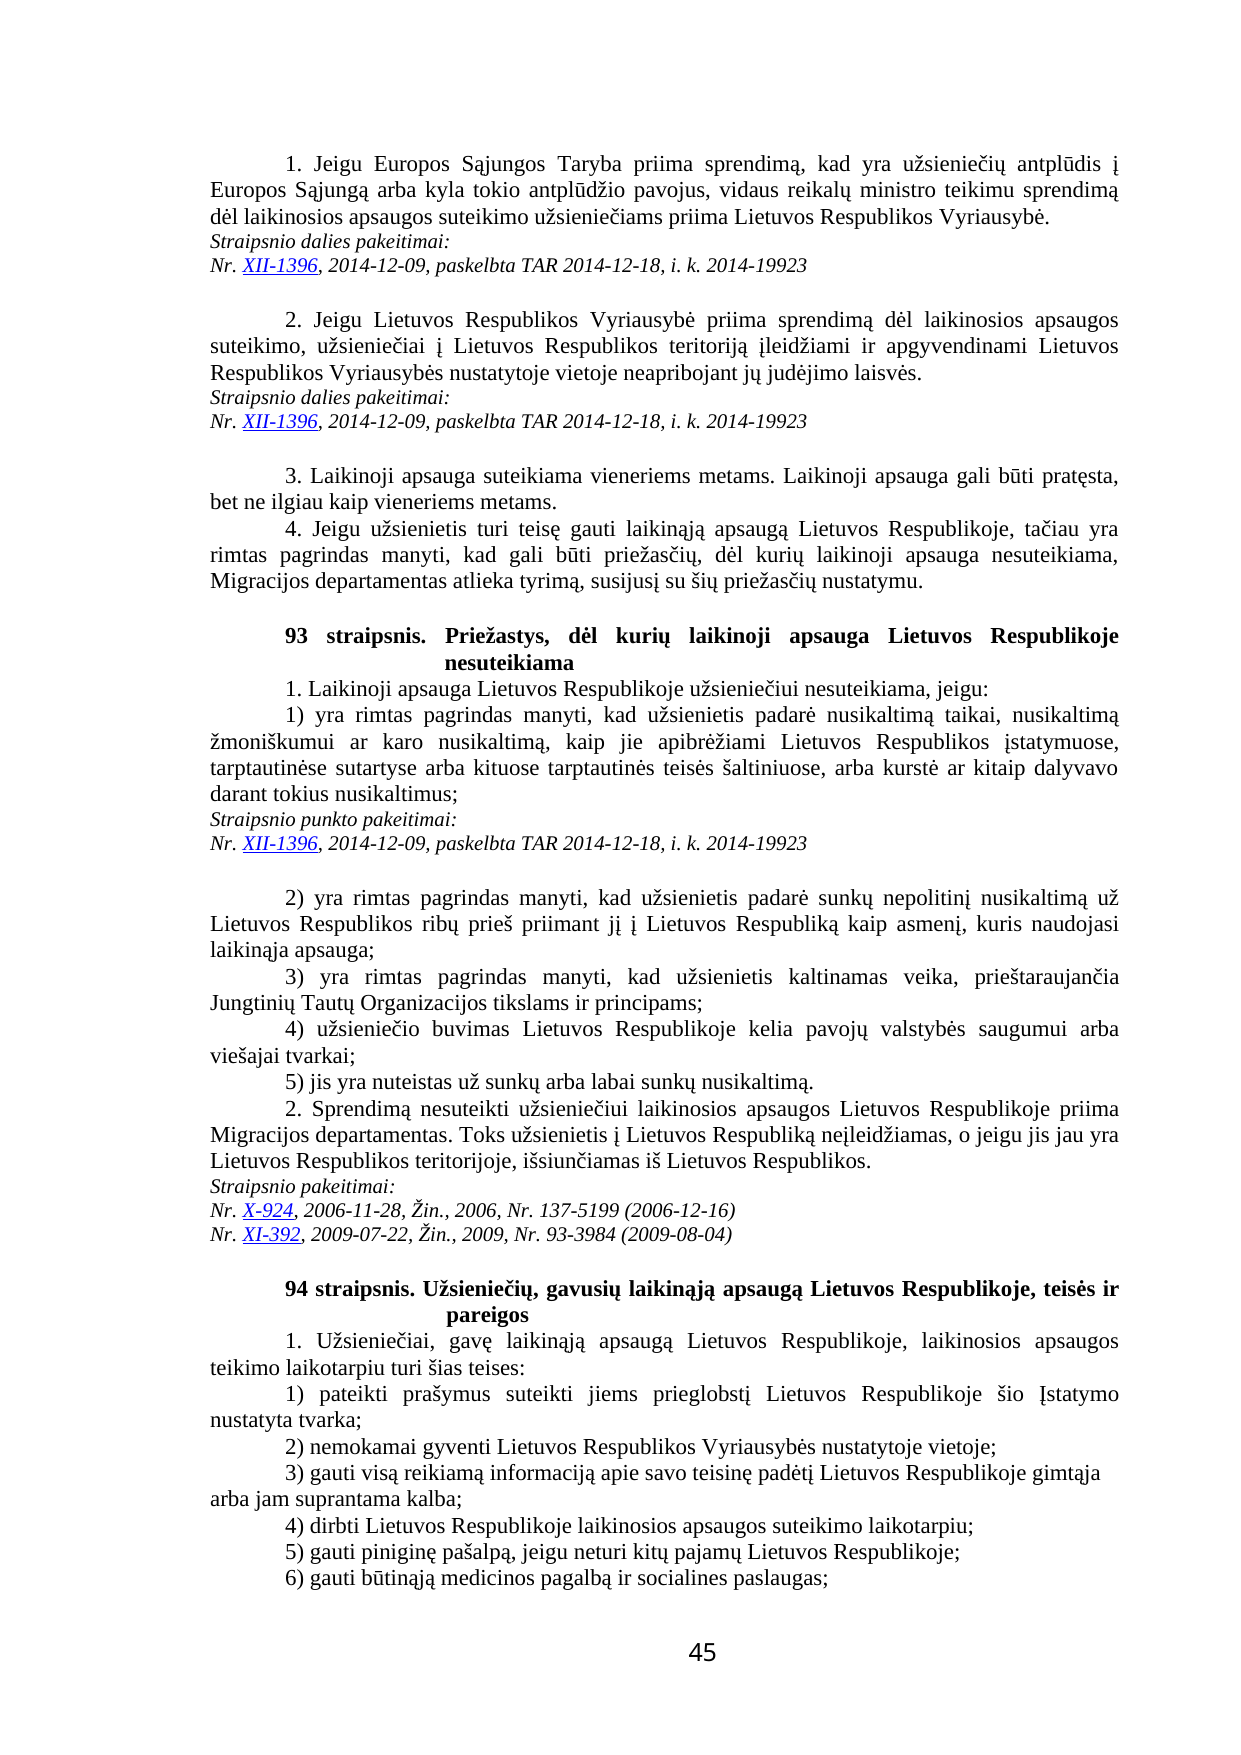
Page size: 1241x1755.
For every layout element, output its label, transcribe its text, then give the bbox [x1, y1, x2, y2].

text 4) dirbti Lietuvos Respublikoje laikinosios apsaugos suteikimo laikotarpiu; [210, 1512, 1120, 1538]
text Straipsnio dalies pakeitimai: [210, 385, 1120, 409]
text 1. Laikinoji apsauga Lietuvos Respublikoje užsieniečiui nesuteikiama, jeigu: [210, 675, 1120, 701]
text Nr. X-924, 2006-11-28, Žin., 2006, Nr. 137-5199 (2006-12-16) [210, 1198, 1120, 1222]
text 3) gauti visą reikiamą informaciją apie savo teisinę padėtį Lietuvos Respublikoje gimtąja arba jam suprantama kalba; [210, 1459, 1120, 1512]
text 1) pateikti prašymus suteikti jiems prieglobstį Lietuvos Respublikoje šio Įstatymo nustatyta tvarka; [210, 1380, 1120, 1433]
text Nr. XII-1396, 2014-12-09, paskelbta TAR 2014-12-18, i. k. 2014-19923 [210, 409, 1120, 433]
text 4) užsieniečio buvimas Lietuvos Respublikoje kelia pavojų valstybės saugumui arba viešajai tvarkai; [210, 1016, 1120, 1068]
text 2) nemokamai gyventi Lietuvos Respublikos Vyriausybės nustatytoje vietoje; [210, 1433, 1120, 1459]
text 5) jis yra nuteistas už sunkų arba labai sunkų nusikaltimą. [210, 1068, 1120, 1094]
text 3. Laikinoji apsauga suteikiama vieneriems metams. Laikinoji apsauga gali būti pratęsta, bet ne ilgiau kaip vieneriems metams. [210, 462, 1120, 514]
text 6) gauti būtinąją medicinos pagalbą ir socialines paslaugas; [210, 1564, 1120, 1591]
text 93 straipsnis. Priežastys, dėl kurių laikinoji apsauga Lietuvos Respublikoje nesuteikiama [285, 622, 1120, 675]
text 2) yra rimtas pagrindas manyti, kad užsienietis padarė sunkų nepolitinį nusikaltimą už Lietuvos Respublikos ribų prieš priimant jį į Lietuvos Respubliką kaip asmenį, kuris naudojasi laikinąja apsauga; [210, 884, 1120, 963]
text Nr. XII-1396, 2014-12-09, paskelbta TAR 2014-12-18, i. k. 2014-19923 [210, 831, 1120, 855]
text 94 straipsnis. Užsieniečių, gavusių laikinąją apsaugą Lietuvos Respublikoje, teisės ir pareigos [285, 1274, 1120, 1327]
text Nr. XII-1396, 2014-12-09, paskelbta TAR 2014-12-18, i. k. 2014-19923 [210, 253, 1120, 277]
text 3) yra rimtas pagrindas manyti, kad užsienietis kaltinamas veika, prieštaraujančia Jungtinių Tautų Organizacijos tikslams ir principams; [210, 963, 1120, 1016]
text 2. Jeigu Lietuvos Respublikos Vyriausybė priima sprendimą dėl laikinosios apsaugos suteikimo, užsieniečiai į Lietuvos Respublikos teritoriją įleidžiami ir apgyvendinami Lietuvos Respublikos Vyriausybės nustatytoje vietoje neapribojant jų judėjimo laisvės. [210, 306, 1120, 385]
text 1. Užsieniečiai, gavę laikinąją apsaugą Lietuvos Respublikoje, laikinosios apsaugos teikimo laikotarpiu turi šias teises: [210, 1327, 1120, 1380]
text 4. Jeigu užsienietis turi teisę gauti laikinąją apsaugą Lietuvos Respublikoje, tačiau yra rimtas pagrindas manyti, kad gali būti priežasčių, dėl kurių laikinoji apsauga nesuteikiama, Migracijos departamentas atlieka tyrimą, susijusį su šių priežasčių nustatymu. [210, 514, 1120, 594]
text Straipsnio pakeitimai: [210, 1174, 1120, 1198]
text 2. Sprendimą nesuteikti užsieniečiui laikinosios apsaugos Lietuvos Respublikoje priima Migracijos departamentas. Toks užsienietis į Lietuvos Respubliką neįleidžiamas, o jeigu jis jau yra Lietuvos Respublikos teritorijoje, išsiunčiamas iš Lietuvos Respublikos. [210, 1094, 1120, 1174]
text Nr. XI-392, 2009-07-22, Žin., 2009, Nr. 93-3984 (2009-08-04) [210, 1222, 1120, 1246]
text Straipsnio dalies pakeitimai: [210, 229, 1120, 253]
text 5) gauti piniginę pašalpą, jeigu neturi kitų pajamų Lietuvos Respublikoje; [210, 1538, 1120, 1564]
text 1) yra rimtas pagrindas manyti, kad užsienietis padarė nusikaltimą taikai, nusikaltimą žmoniškumui ar karo nusikaltimą, kaip jie apibrėžiami Lietuvos Respublikos įstatymuose, tarptautinėse sutartyse arba kituose tarptautinės teisės šaltiniuose, arba kurstė ar kitaip dalyvavo darant tokius nusikaltimus; [210, 701, 1120, 807]
text 1. Jeigu Europos Sąjungos Taryba priima sprendimą, kad yra užsieniečių antplūdis į Europos Sąjungą arba kyla tokio antplūdžio pavojus, vidaus reikalų ministro teikimu sprendimą dėl laikinosios apsaugos suteikimo užsieniečiams priima Lietuvos Respublikos Vyriausybė. [210, 150, 1120, 229]
text Straipsnio punkto pakeitimai: [210, 807, 1120, 831]
